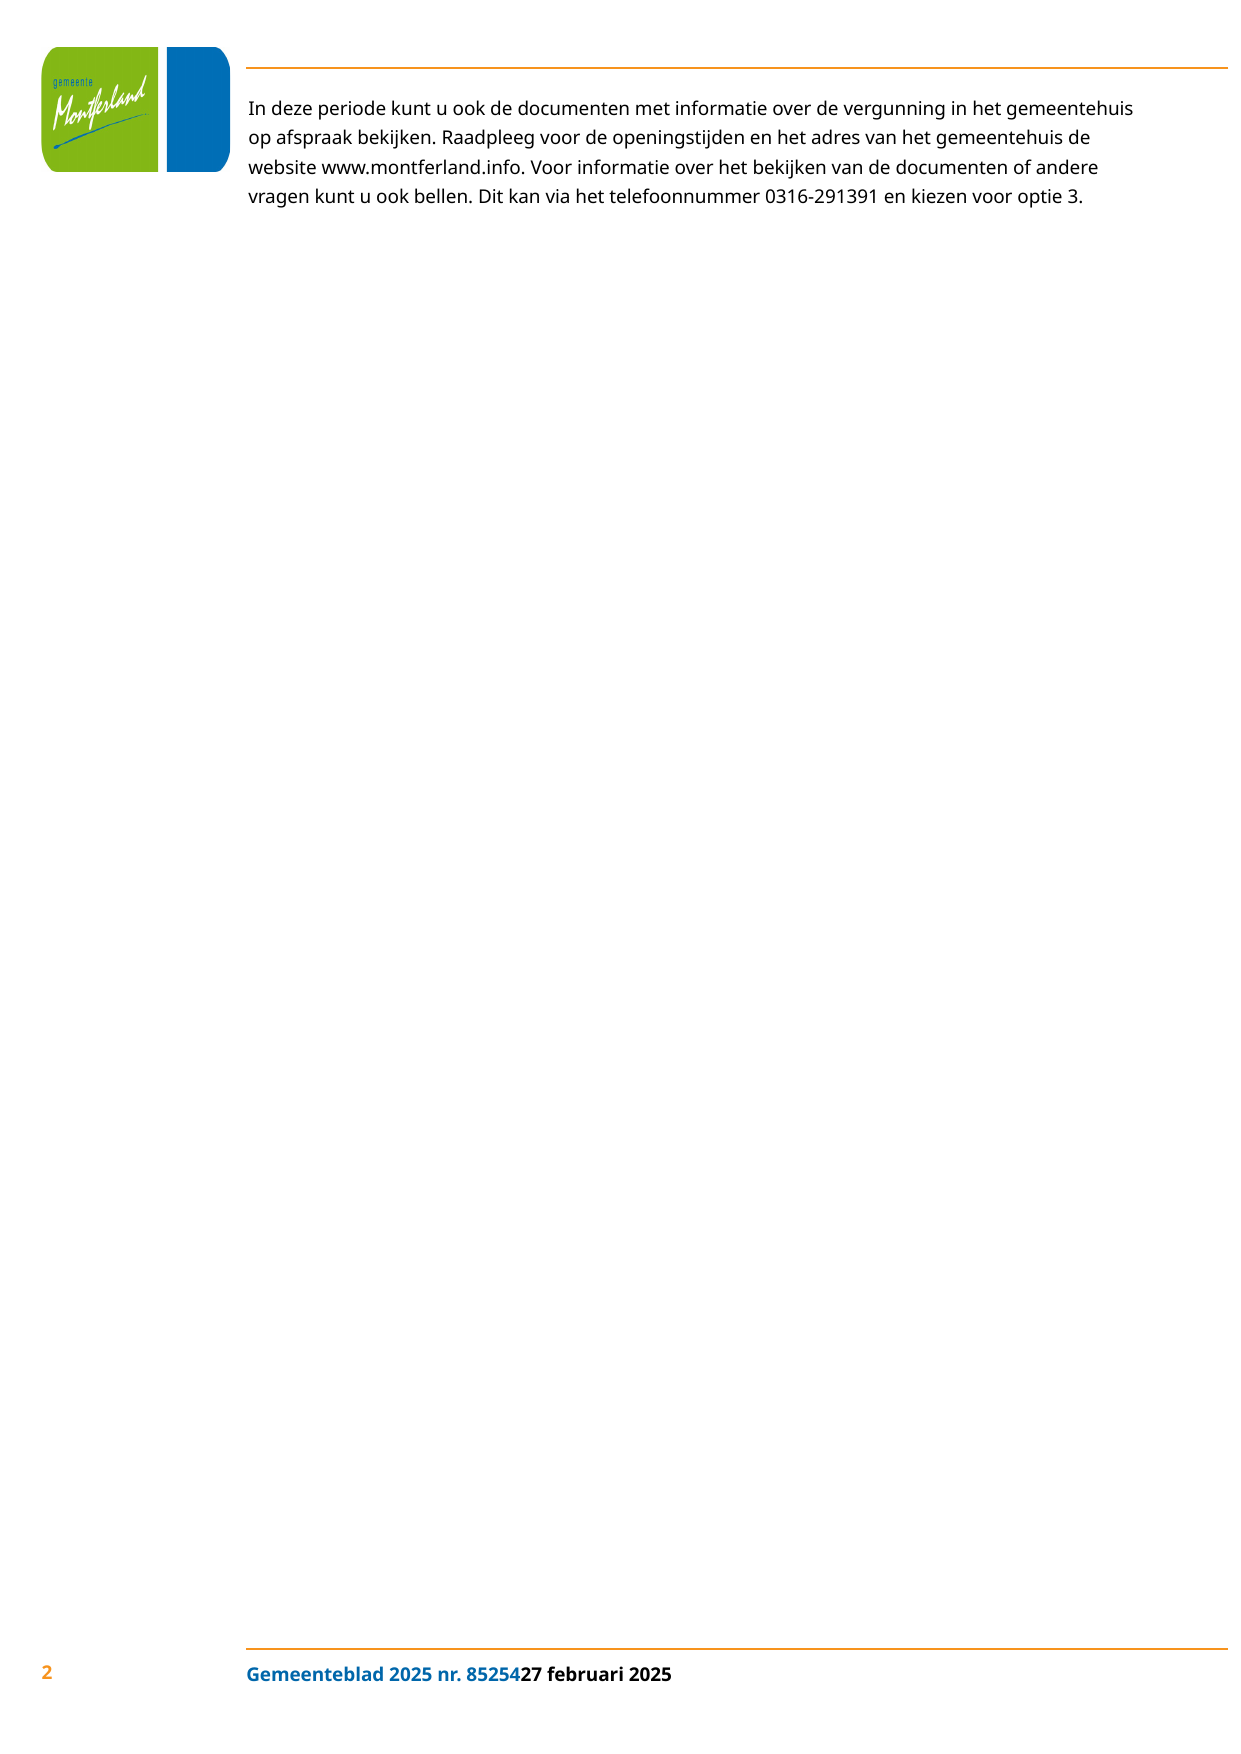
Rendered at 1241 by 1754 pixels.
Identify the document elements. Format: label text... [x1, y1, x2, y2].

picture [41, 47, 231, 172]
text In deze periode kunt u ook de documenten met informatie over de vergunning in het gemeentehuis op afspraak bekijken. Raadpleeg voor de openingstijden en het adres van het gemeentehuis de website www.montferland.info. Voor informatie over het bekijken van de documenten of andere vragen kunt u ook bellen. Dit kan via het telefoonnummer 0316-291391 en kiezen voor optie 3. [248, 95, 1152, 209]
